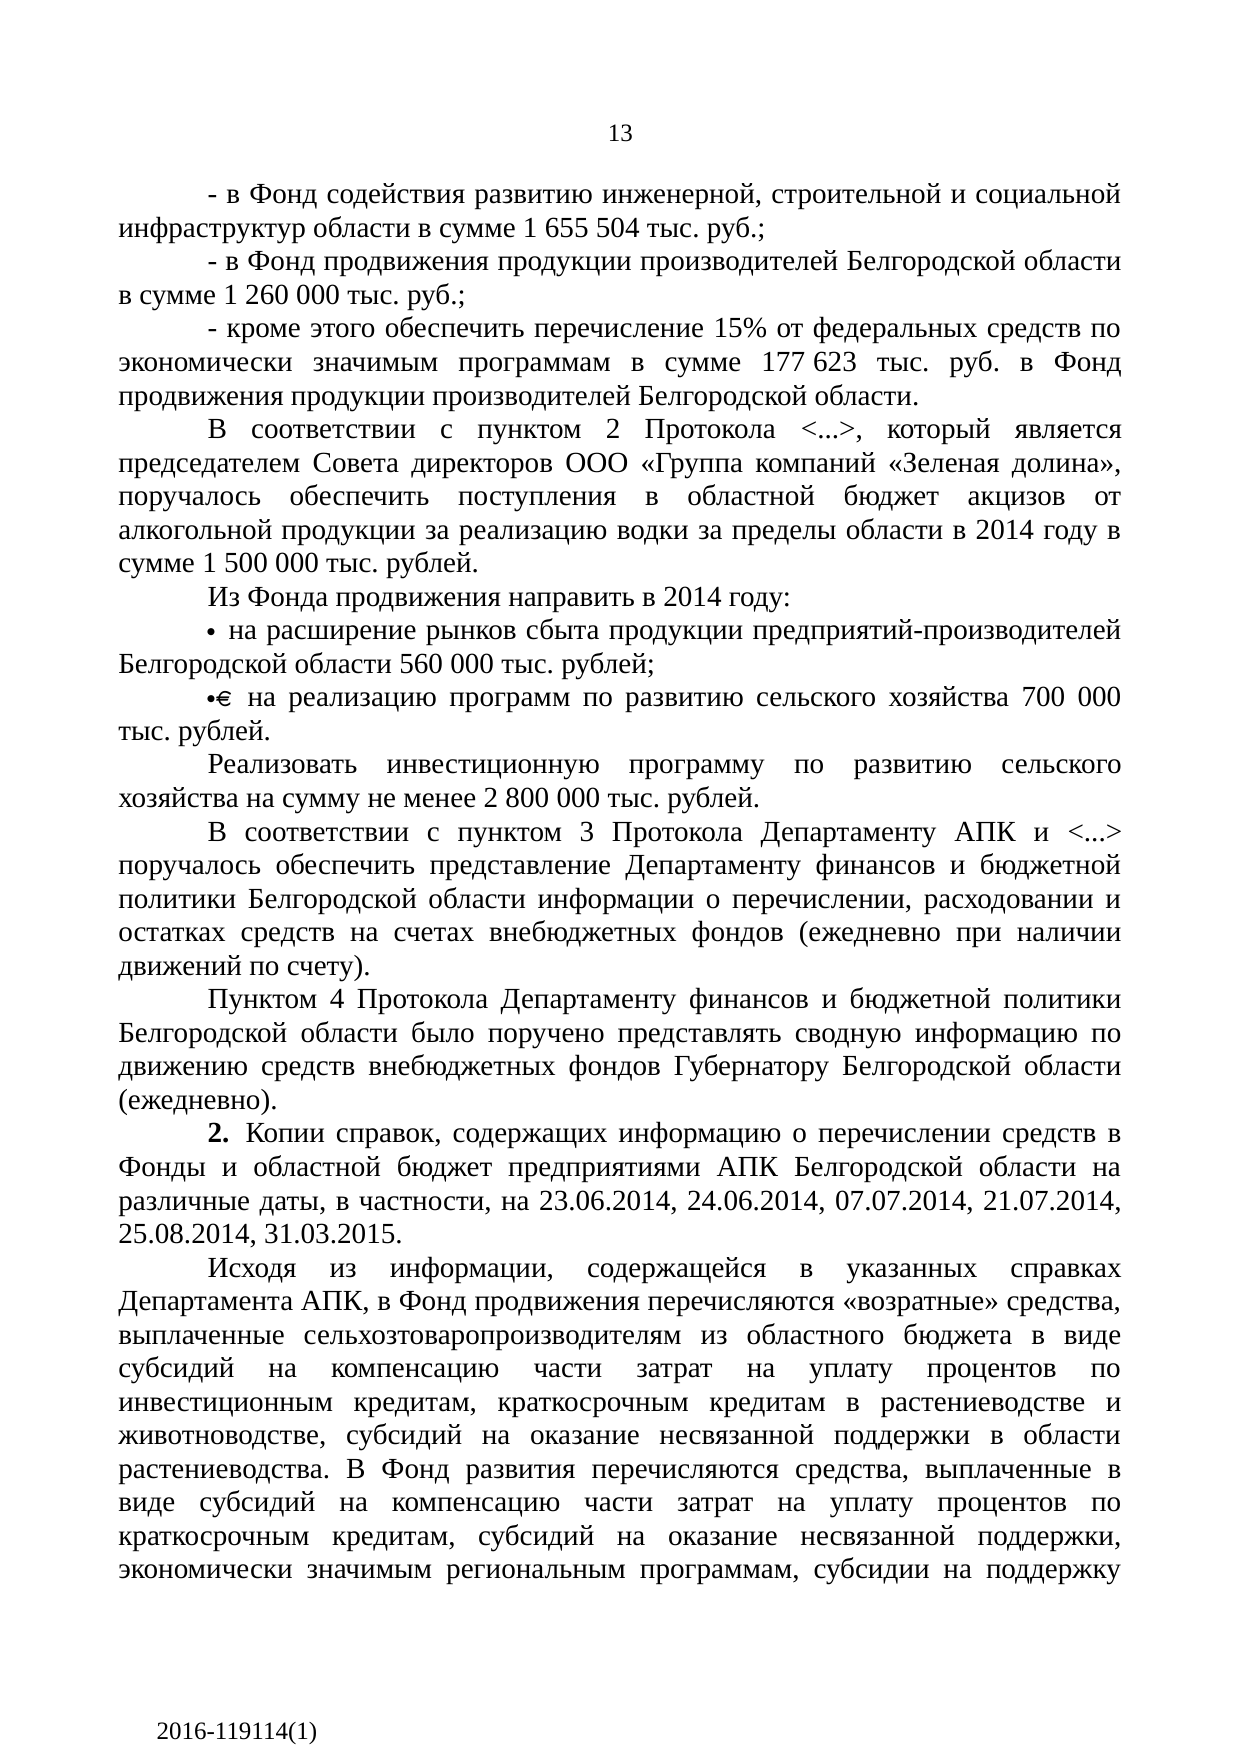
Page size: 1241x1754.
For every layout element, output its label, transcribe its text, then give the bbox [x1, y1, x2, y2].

text · на реализацию программ по развитию сельского хозяйства 700 000 тыс. рублей. [118, 679, 1122, 747]
text 2. Копии справок, содержащих информацию о перечислении средств в Фонды и областной бюджет предприятиями АПК Белгородской области на различные даты, в частности, на 23.06.2014, 24.06.2014, 07.07.2014, 21.07.2014, 25.08.2014, 31.03.2015. [118, 1116, 1122, 1250]
text Реализовать инвестиционную программу по развитию сельского хозяйства на сумму не менее 2 800 000 тыс. рублей. [118, 747, 1122, 814]
text - кроме этого обеспечить перечисление 15% от федеральных средств по экономически значимым программам в сумме 177 623 тыс. руб. в Фонд продвижения продукции производителей Белгородской области. [118, 311, 1122, 411]
text · на расширение рынков сбыта продукции предприятий-производителей Белгородской области 560 000 тыс. рублей; [118, 612, 1122, 679]
text Из Фонда продвижения направить в 2014 году: [118, 579, 1122, 612]
text В соответствии с пунктом 2 Протокола <...>, который является председателем Совета директоров ООО «Группа компаний «Зеленая долина», поручалось обеспечить поступления в областной бюджет акцизов от алкогольной продукции за реализацию водки за пределы области в 2014 году в сумме 1 500 000 тыс. рублей. [118, 411, 1122, 579]
text В соответствии с пунктом 3 Протокола Департаменту АПК и <...> поручалось обеспечить представление Департаменту финансов и бюджетной политики Белгородской области информации о перечислении, расходовании и остатках средств на счетах внебюджетных фондов (ежедневно при наличии движений по счету). [118, 814, 1122, 981]
text - в Фонд продвижения продукции производителей Белгородской области в сумме 1 260 000 тыс. руб.; [118, 243, 1122, 311]
text Исходя из информации, содержащейся в указанных справках Департамента АПК, в Фонд продвижения перечисляются «возратные» средства, выплаченные сельхозтоваропроизводителям из областного бюджета в виде субсидий на компенсацию части затрат на уплату процентов по инвестиционным кредитам, краткосрочным кредитам в растениеводстве и животноводстве, субсидий на оказание несвязанной поддержки в области растениеводства. В Фонд развития перечисляются средства, выплаченные в виде субсидий на компенсацию части затрат на уплату процентов по краткосрочным кредитам, субсидий на оказание несвязанной поддержки, экономически значимым региональным программам, субсидии на поддержку [118, 1250, 1122, 1585]
text Пунктом 4 Протокола Департаменту финансов и бюджетной политики Белгородской области было поручено представлять сводную информацию по движению средств внебюджетных фондов Губернатору Белгородской области (ежедневно). [118, 981, 1122, 1116]
text - в Фонд содействия развитию инженерной, строительной и социальной инфраструктур области в сумме 1 655 504 тыс. руб.; [118, 176, 1122, 243]
